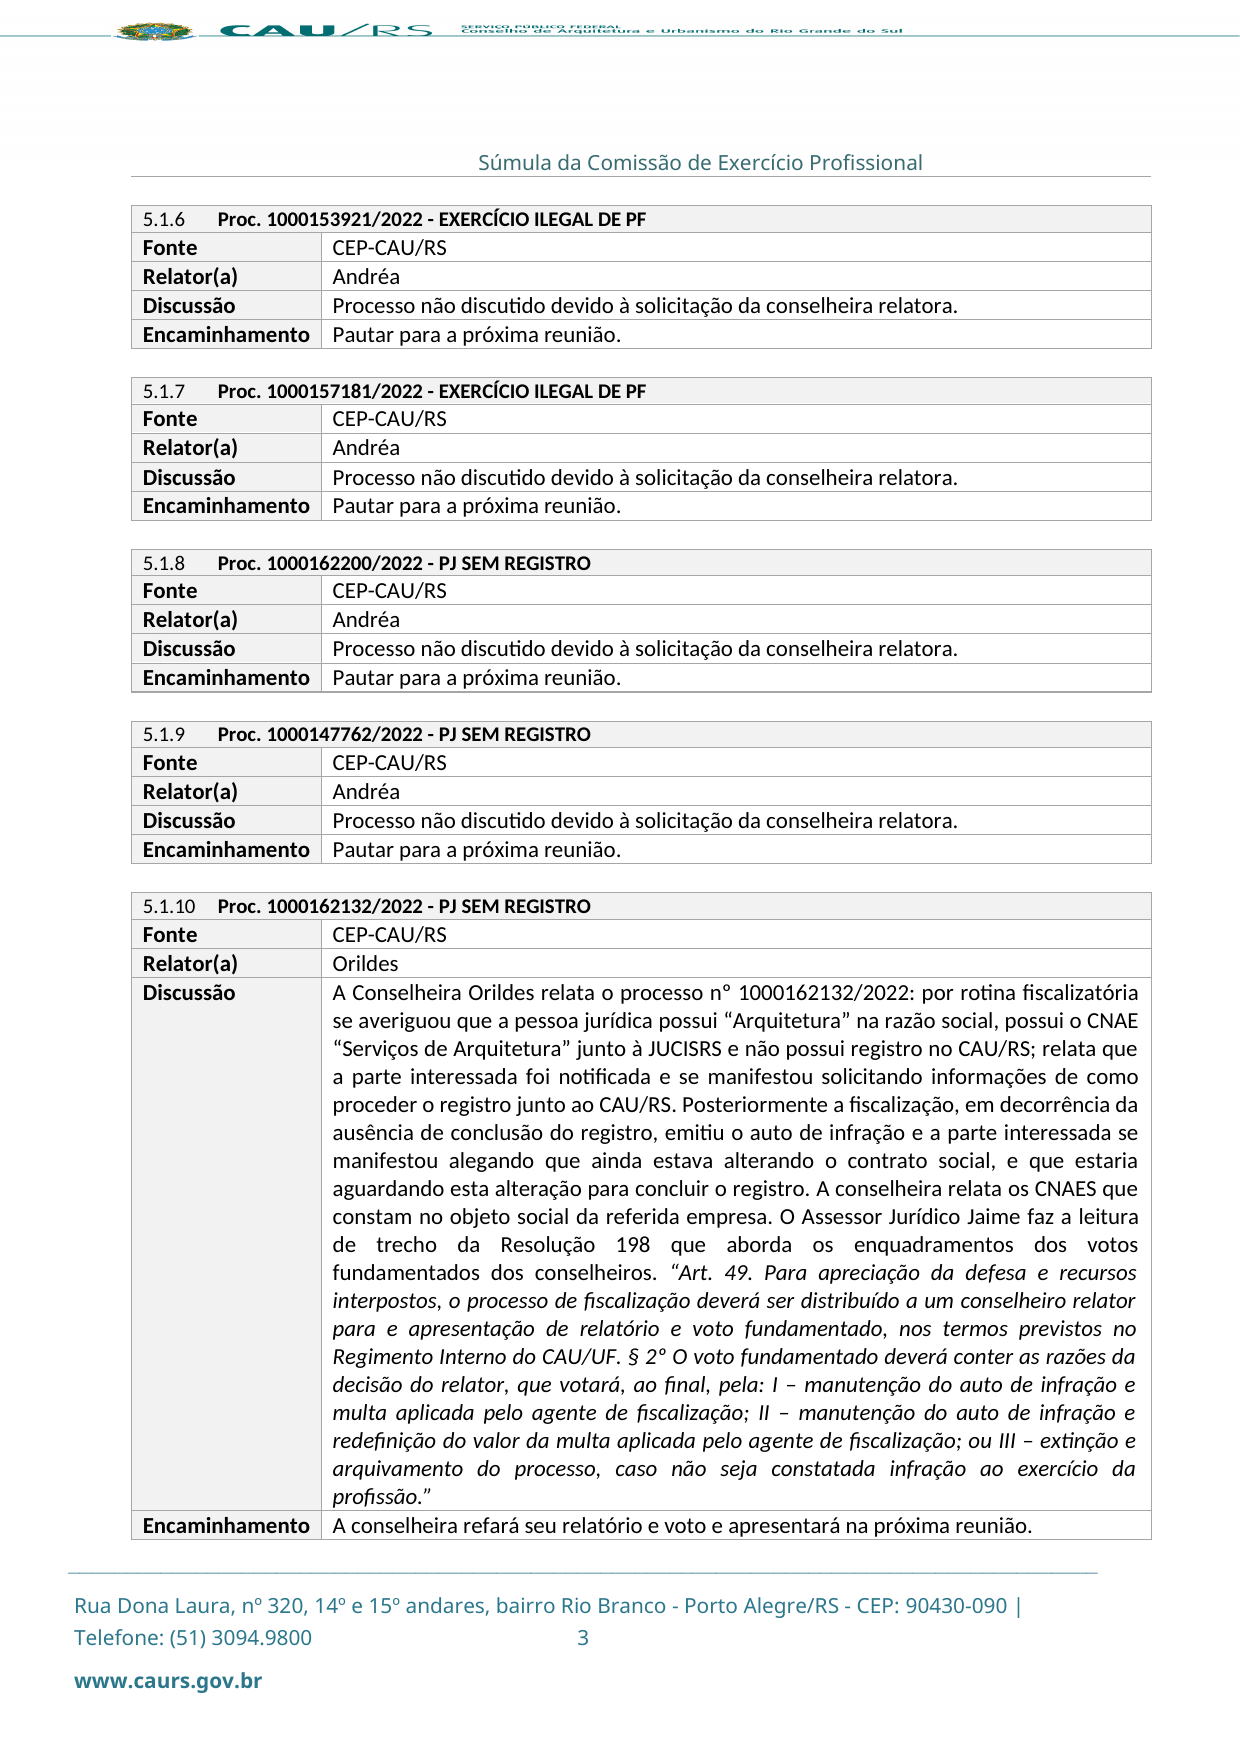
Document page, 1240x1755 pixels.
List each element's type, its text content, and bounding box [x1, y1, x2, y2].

table_cell Encaminhamento [132, 492, 321, 520]
table_cell Processo não discutido devido à solicitação da conselheira relatora. [322, 634, 1151, 662]
table_cell Processo não discutido devido à solicitação da conselheira relatora. [322, 463, 1151, 491]
table_cell Proc. 1000147762/2022 - PJ SEM REGISTRO [132, 722, 1151, 747]
table_cell Fonte [132, 233, 321, 261]
table_cell Fonte [132, 405, 321, 432]
table_cell Pautar para a próxima reunião. [322, 492, 1151, 520]
table_cell Proc. 1000157181/2022 - EXERCÍCIO ILEGAL DE PF [132, 378, 1151, 403]
table_cell CEP-CAU/RS [322, 233, 1151, 261]
table_cell Discussão [132, 634, 321, 662]
table_cell Proc. 1000162200/2022 - PJ SEM REGISTRO [132, 550, 1151, 575]
table_cell A Conselheira Orildes relata o processo nº 1000162132/2022: por rotina fiscalizatória se averiguou que a pessoa jurídica possui “Arquitetura” na razão social, possui o CNAE “Serviços de Arquitetura” junto à JUCISRS e não possui registro no CAU/RS; relata que a parte interessada foi notificada e se manifestou solicitando informações de como proceder o registro junto ao CAU/RS. Posteriormente a fiscalização, em decorrência da ausência de conclusão do registro, emitiu o auto de infração e a parte interessada se manifestou alegando que ainda estava alterando o contrato social, e que estaria aguardando esta alteração para concluir o registro. A conselheira relata os CNAES que constam no objeto social da referida empresa. O Assessor Jurídico Jaime faz a leitura de trecho da Resolução 198 que aborda os enquadramentos dos votos fundamentados dos conselheiros. “Art. 49. Para apreciação da defesa e recursos interpostos, o processo de fiscalização deverá ser distribuído a um conselheiro relator para e apresentação de relatório e voto fundamentado, nos termos previstos no Regimento Interno do CAU/UF. § 2º O voto fundamentado deverá conter as razões da decisão do relator, que votará, ao final, pela: I – manutenção do auto de infração e multa aplicada pelo agente de fiscalização; II – manutenção do auto de infração e redefinição do valor da multa aplicada pelo agente de fiscalização; ou III – extinção e arquivamento do processo, caso não seja constatada infração ao exercício da profissão.” [322, 978, 1151, 1510]
table_cell Andréa [322, 262, 1151, 290]
table_cell Fonte [132, 920, 321, 948]
table_cell Pautar para a próxima reunião. [322, 664, 1151, 691]
table_cell Discussão [132, 463, 321, 491]
table_cell [131, 693, 1151, 721]
table_cell Fonte [132, 576, 321, 604]
table_cell Proc. 1000153921/2022 - EXERCÍCIO ILEGAL DE PF [132, 206, 1151, 232]
table_cell Processo não discutido devido à solicitação da conselheira relatora. [322, 806, 1151, 834]
table_cell A conselheira refará seu relatório e voto e apresentará na próxima reunião. [322, 1511, 1151, 1539]
table_cell CEP-CAU/RS [322, 920, 1151, 948]
table_cell Orildes [322, 949, 1151, 977]
table_cell [131, 864, 1151, 892]
table_cell [131, 521, 1151, 549]
table_cell Discussão [132, 806, 321, 834]
table_cell [131, 177, 1151, 205]
table_cell Discussão [132, 291, 321, 319]
table_cell Proc. 1000162132/2022 - PJ SEM REGISTRO [132, 893, 1151, 919]
table_cell Fonte [132, 748, 321, 776]
table_cell Andréa [322, 605, 1151, 633]
table_cell [131, 349, 1151, 377]
table_cell Pautar para a próxima reunião. [322, 320, 1151, 348]
table_cell Relator(a) [132, 262, 321, 290]
table_cell Encaminhamento [132, 320, 321, 348]
table_cell Relator(a) [132, 949, 321, 977]
table_cell Andréa [322, 434, 1151, 462]
table_cell Processo não discutido devido à solicitação da conselheira relatora. [322, 291, 1151, 319]
table_cell CEP-CAU/RS [322, 748, 1151, 776]
table_cell Pautar para a próxima reunião. [322, 835, 1151, 863]
table_cell CEP-CAU/RS [322, 576, 1151, 604]
table_cell Encaminhamento [132, 835, 321, 863]
table_cell Relator(a) [132, 434, 321, 462]
table_cell Relator(a) [132, 605, 321, 633]
table_cell Andréa [322, 777, 1151, 805]
table_cell Encaminhamento [132, 664, 321, 691]
table_cell Relator(a) [132, 777, 321, 805]
table_cell Discussão [132, 978, 321, 1510]
table_cell Encaminhamento [132, 1511, 321, 1539]
table_cell CEP-CAU/RS [322, 405, 1151, 432]
